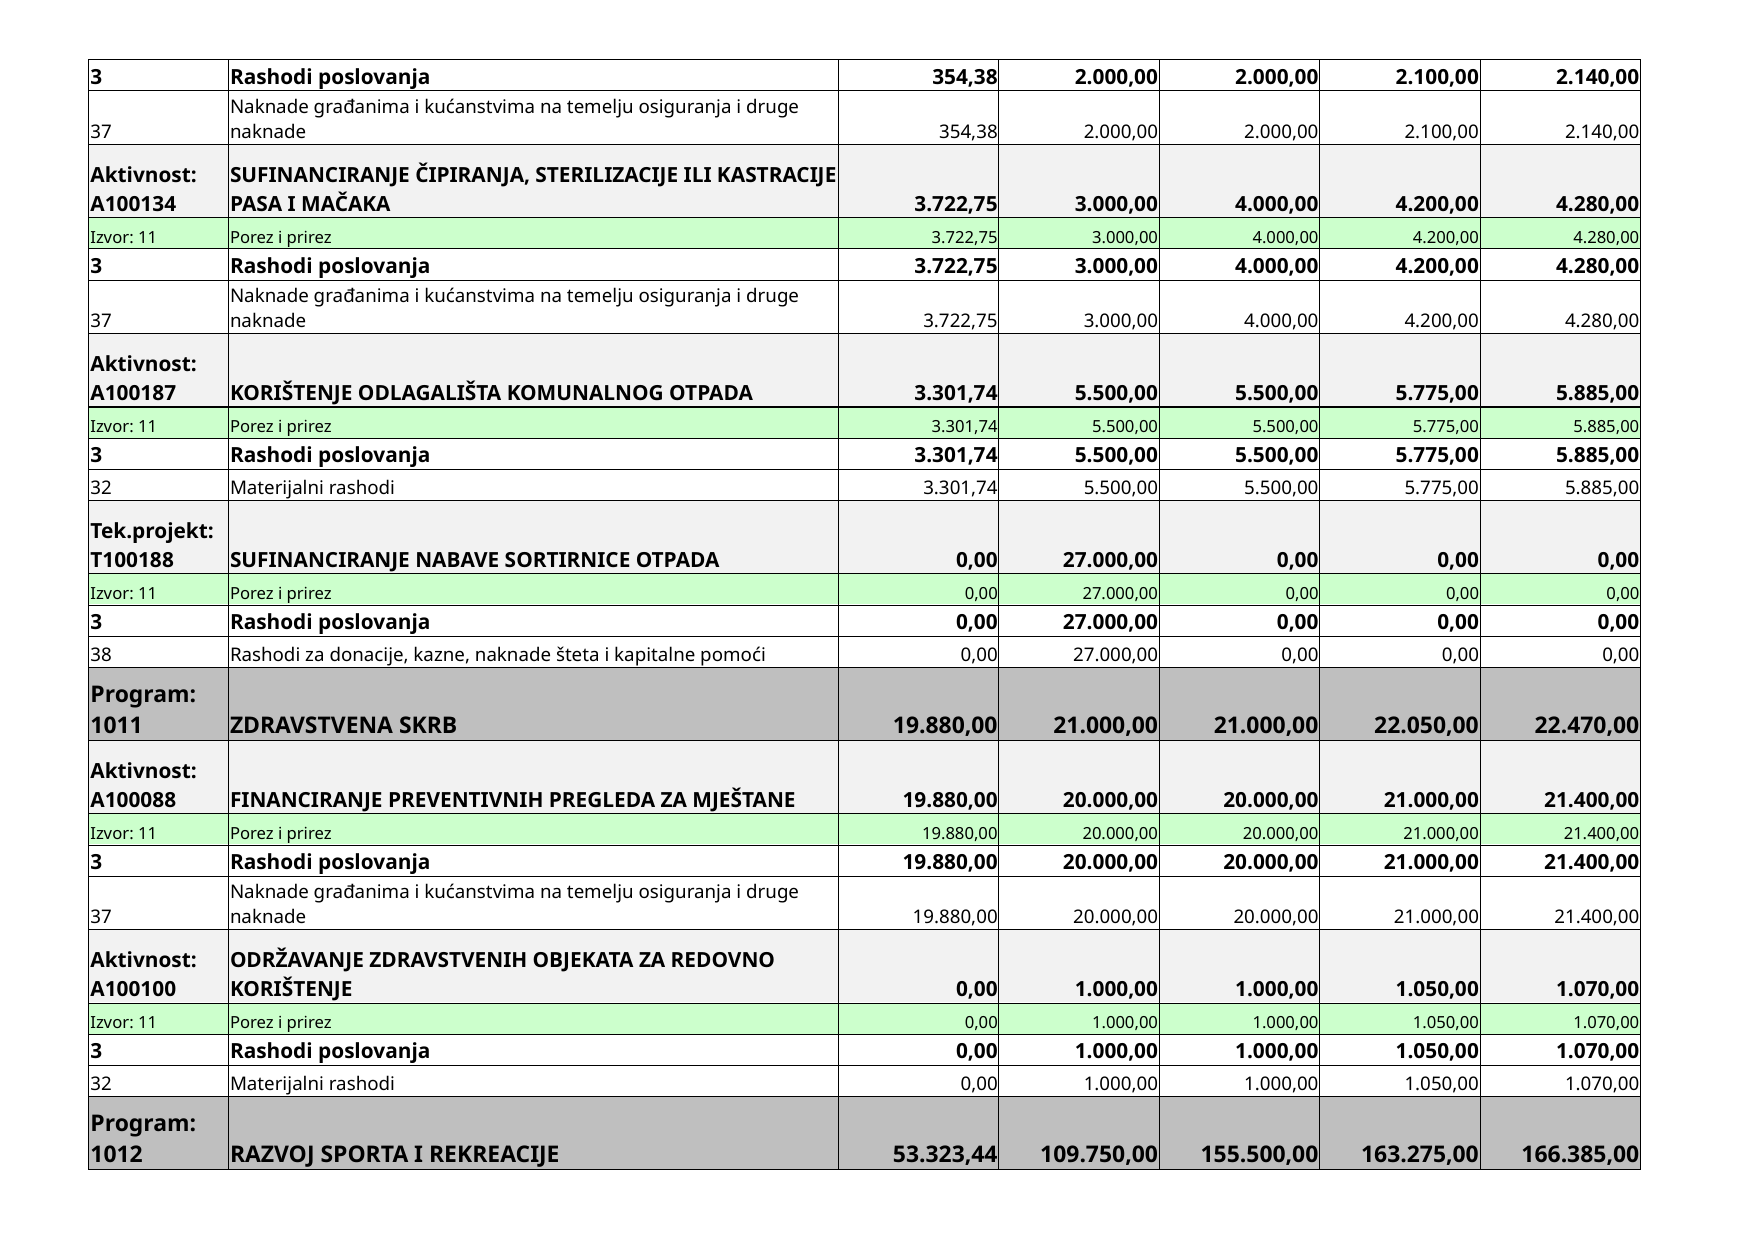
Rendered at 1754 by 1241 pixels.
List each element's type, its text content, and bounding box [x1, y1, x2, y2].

table_cell 1.000,00 [999, 1035, 1159, 1065]
table_cell 5.775,00 [1320, 334, 1480, 406]
table_cell 4.200,00 [1320, 281, 1480, 333]
table_cell 27.000,00 [999, 574, 1159, 604]
table_cell 0,00 [1481, 501, 1640, 573]
table_cell 1.070,00 [1481, 1004, 1640, 1034]
table_cell 27.000,00 [999, 606, 1159, 636]
table_cell 3 [89, 60, 228, 90]
table_cell ODRŽAVANJE ZDRAVSTVENIH OBJEKATA ZA REDOVNO KORIŠTENJE [229, 930, 838, 1002]
table_cell 5.775,00 [1320, 439, 1480, 469]
table_cell 19.880,00 [839, 846, 998, 876]
table_cell 20.000,00 [999, 814, 1159, 844]
table_cell 0,00 [1481, 606, 1640, 636]
table_cell 5.500,00 [999, 334, 1159, 406]
table_cell 2.140,00 [1481, 60, 1640, 90]
table_cell 4.200,00 [1320, 218, 1480, 248]
table_cell 0,00 [1160, 501, 1319, 573]
table_cell Aktivnost: A100088 [89, 741, 228, 813]
table_cell 21.000,00 [1320, 814, 1480, 844]
table_cell 27.000,00 [999, 501, 1159, 573]
table_cell 0,00 [839, 606, 998, 636]
table_cell 0,00 [1320, 606, 1480, 636]
table_cell 3.301,74 [839, 334, 998, 406]
table_cell Rashodi poslovanja [229, 439, 838, 469]
table_cell Izvor: 11 [89, 574, 228, 604]
table_cell 0,00 [839, 637, 998, 667]
table_cell 4.000,00 [1160, 281, 1319, 333]
table_cell Tek.projekt: T100188 [89, 501, 228, 573]
table_cell Izvor: 11 [89, 218, 228, 248]
table_cell 3 [89, 1035, 228, 1065]
table_cell 21.400,00 [1481, 877, 1640, 929]
table_cell 0,00 [839, 1035, 998, 1065]
table_cell 0,00 [839, 574, 998, 604]
table_cell 3.301,74 [839, 439, 998, 469]
table_cell 27.000,00 [999, 637, 1159, 667]
table_cell Program: 1011 [89, 668, 228, 740]
table_cell 1.000,00 [999, 930, 1159, 1002]
table_cell 1.000,00 [1160, 1004, 1319, 1034]
table_cell Aktivnost: A100134 [89, 145, 228, 217]
table_cell 32 [89, 470, 228, 500]
table_cell 0,00 [1160, 574, 1319, 604]
table_cell 5.500,00 [1160, 408, 1319, 438]
table_cell Naknade građanima i kućanstvima na temelju osiguranja i druge naknade [229, 877, 838, 929]
table_cell Rashodi poslovanja [229, 60, 838, 90]
table_cell 5.885,00 [1481, 408, 1640, 438]
table_cell 1.070,00 [1481, 930, 1640, 1002]
table_cell 1.000,00 [999, 1004, 1159, 1034]
table_cell ZDRAVSTVENA SKRB [229, 668, 838, 740]
table_cell 5.885,00 [1481, 439, 1640, 469]
table_cell 2.000,00 [1160, 91, 1319, 144]
table_cell 20.000,00 [1160, 846, 1319, 876]
table_cell Izvor: 11 [89, 408, 228, 438]
table_cell 4.200,00 [1320, 249, 1480, 279]
table_cell 21.000,00 [999, 668, 1159, 740]
table_cell 3.000,00 [999, 145, 1159, 217]
table_cell 1.070,00 [1481, 1035, 1640, 1065]
table_cell 3 [89, 249, 228, 279]
table_cell 2.000,00 [999, 60, 1159, 90]
table_cell Rashodi poslovanja [229, 846, 838, 876]
table_cell 4.000,00 [1160, 249, 1319, 279]
table_cell 5.885,00 [1481, 470, 1640, 500]
table_cell Aktivnost: A100187 [89, 334, 228, 406]
table_cell 20.000,00 [1160, 814, 1319, 844]
table_cell 1.050,00 [1320, 1066, 1480, 1096]
table_cell 3 [89, 606, 228, 636]
table_cell 5.500,00 [999, 439, 1159, 469]
table_cell Porez i prirez [229, 408, 838, 438]
table_cell Rashodi za donacije, kazne, naknade šteta i kapitalne pomoći [229, 637, 838, 667]
table_cell 354,38 [839, 60, 998, 90]
table_cell 21.400,00 [1481, 814, 1640, 844]
table_cell 0,00 [1160, 606, 1319, 636]
table_cell 37 [89, 877, 228, 929]
table_cell 0,00 [1481, 637, 1640, 667]
table_cell 4.280,00 [1481, 145, 1640, 217]
table_cell 2.100,00 [1320, 60, 1480, 90]
table_cell 2.100,00 [1320, 91, 1480, 144]
table_cell 20.000,00 [1160, 877, 1319, 929]
table_cell Izvor: 11 [89, 814, 228, 844]
table_cell Naknade građanima i kućanstvima na temelju osiguranja i druge naknade [229, 281, 838, 333]
table_cell 1.050,00 [1320, 1035, 1480, 1065]
table_cell 5.500,00 [1160, 439, 1319, 469]
table_cell 166.385,00 [1481, 1097, 1640, 1169]
table_cell 21.000,00 [1320, 741, 1480, 813]
table_cell Porez i prirez [229, 574, 838, 604]
table_cell 21.000,00 [1160, 668, 1319, 740]
table_cell Aktivnost: A100100 [89, 930, 228, 1002]
table_cell 0,00 [839, 1066, 998, 1096]
table_cell 0,00 [839, 501, 998, 573]
table_cell RAZVOJ SPORTA I REKREACIJE [229, 1097, 838, 1169]
table_cell 22.050,00 [1320, 668, 1480, 740]
table_cell KORIŠTENJE ODLAGALIŠTA KOMUNALNOG OTPADA [229, 334, 838, 406]
table_cell SUFINANCIRANJE ČIPIRANJA, STERILIZACIJE ILI KASTRACIJE PASA I MAČAKA [229, 145, 838, 217]
table_cell 0,00 [839, 1004, 998, 1034]
table_cell 19.880,00 [839, 877, 998, 929]
table_cell 3.000,00 [999, 281, 1159, 333]
table_cell 1.050,00 [1320, 1004, 1480, 1034]
table_cell Rashodi poslovanja [229, 249, 838, 279]
table_cell 22.470,00 [1481, 668, 1640, 740]
table_cell 163.275,00 [1320, 1097, 1480, 1169]
table_cell Naknade građanima i kućanstvima na temelju osiguranja i druge naknade [229, 91, 838, 144]
table_cell 5.775,00 [1320, 408, 1480, 438]
table_cell 5.500,00 [999, 408, 1159, 438]
table_cell 1.000,00 [1160, 930, 1319, 1002]
table_cell 19.880,00 [839, 668, 998, 740]
table_cell 3 [89, 846, 228, 876]
table_cell 21.000,00 [1320, 877, 1480, 929]
table_cell 20.000,00 [999, 877, 1159, 929]
table_cell 155.500,00 [1160, 1097, 1319, 1169]
table_cell 4.280,00 [1481, 249, 1640, 279]
table_cell 3.000,00 [999, 218, 1159, 248]
table_cell Rashodi poslovanja [229, 606, 838, 636]
table_cell 5.500,00 [1160, 334, 1319, 406]
table_cell 37 [89, 91, 228, 144]
table_cell 5.775,00 [1320, 470, 1480, 500]
table_cell 0,00 [1481, 574, 1640, 604]
table_cell 38 [89, 637, 228, 667]
table_cell 3.722,75 [839, 249, 998, 279]
table_cell 4.200,00 [1320, 145, 1480, 217]
table_cell Porez i prirez [229, 1004, 838, 1034]
table_cell 0,00 [1320, 637, 1480, 667]
table_cell 1.050,00 [1320, 930, 1480, 1002]
table_cell 3.722,75 [839, 281, 998, 333]
table_cell 5.500,00 [999, 470, 1159, 500]
table_cell 2.140,00 [1481, 91, 1640, 144]
table_cell 3.301,74 [839, 408, 998, 438]
table_cell 20.000,00 [999, 741, 1159, 813]
table_cell 21.400,00 [1481, 741, 1640, 813]
table_cell Porez i prirez [229, 218, 838, 248]
table_cell FINANCIRANJE PREVENTIVNIH PREGLEDA ZA MJEŠTANE [229, 741, 838, 813]
table_cell 1.000,00 [1160, 1035, 1319, 1065]
table_cell 19.880,00 [839, 814, 998, 844]
table_cell 4.000,00 [1160, 218, 1319, 248]
table_cell 3.000,00 [999, 249, 1159, 279]
table_cell 0,00 [1160, 637, 1319, 667]
table_cell 20.000,00 [999, 846, 1159, 876]
table_cell 0,00 [1320, 574, 1480, 604]
table_cell 21.000,00 [1320, 846, 1480, 876]
table_cell Materijalni rashodi [229, 470, 838, 500]
table_cell 3 [89, 439, 228, 469]
table_cell 37 [89, 281, 228, 333]
table_cell 354,38 [839, 91, 998, 144]
table_cell 2.000,00 [999, 91, 1159, 144]
table_cell Rashodi poslovanja [229, 1035, 838, 1065]
table_cell 5.885,00 [1481, 334, 1640, 406]
table_cell Program: 1012 [89, 1097, 228, 1169]
table_cell 1.000,00 [1160, 1066, 1319, 1096]
table_cell 5.500,00 [1160, 470, 1319, 500]
table_cell 53.323,44 [839, 1097, 998, 1169]
table_cell 3.301,74 [839, 470, 998, 500]
table_cell Izvor: 11 [89, 1004, 228, 1034]
table_cell 3.722,75 [839, 145, 998, 217]
table_cell 4.000,00 [1160, 145, 1319, 217]
table_cell SUFINANCIRANJE NABAVE SORTIRNICE OTPADA [229, 501, 838, 573]
table_cell 109.750,00 [999, 1097, 1159, 1169]
table_cell Materijalni rashodi [229, 1066, 838, 1096]
table_cell 1.070,00 [1481, 1066, 1640, 1096]
table_cell 19.880,00 [839, 741, 998, 813]
table_cell 21.400,00 [1481, 846, 1640, 876]
table_cell 4.280,00 [1481, 218, 1640, 248]
table_cell 3.722,75 [839, 218, 998, 248]
table_cell 20.000,00 [1160, 741, 1319, 813]
table_cell 0,00 [839, 930, 998, 1002]
table_cell 32 [89, 1066, 228, 1096]
table_cell 2.000,00 [1160, 60, 1319, 90]
table_cell Porez i prirez [229, 814, 838, 844]
table_cell 4.280,00 [1481, 281, 1640, 333]
table_cell 1.000,00 [999, 1066, 1159, 1096]
table_cell 0,00 [1320, 501, 1480, 573]
